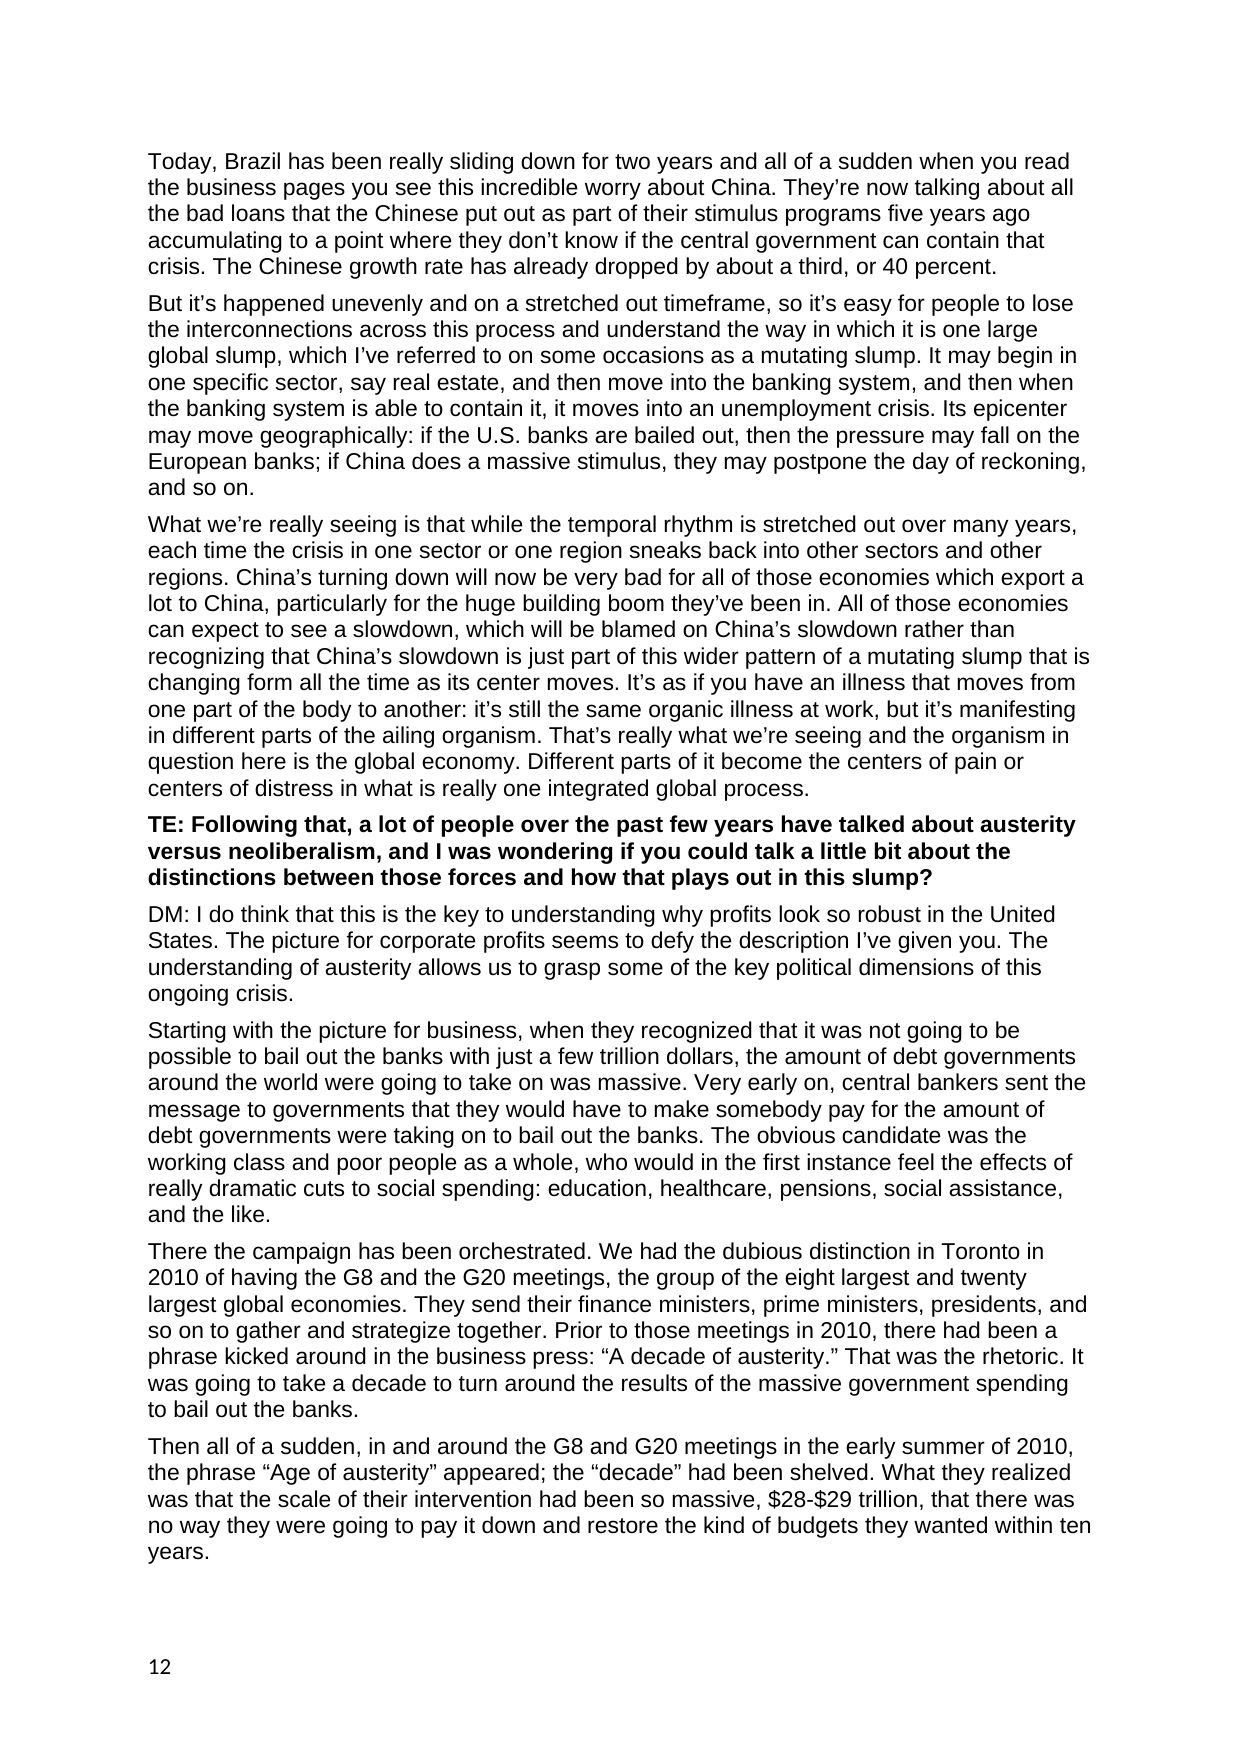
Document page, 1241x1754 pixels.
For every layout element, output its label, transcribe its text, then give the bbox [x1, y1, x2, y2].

text Today, Brazil has been really sliding down for two years and all of a sudden when you read the business pages you see this incredible worry about China. They’re now talking about all the bad loans that the Chinese put out as part of their stimulus programs five years ago accumulating to a point where they don’t know if the central government can contain that crisis. The Chinese growth rate has already dropped by about a third, or 40 percent. [148, 148, 1093, 279]
text Then all of a sudden, in and around the G8 and G20 meetings in the early summer of 2010, the phrase “Age of austerity” appeared; the “decade” had been shelved. What they realized was that the scale of their intervention had been so massive, $28-$29 trillion, that there was no way they were going to pay it down and restore the kind of budgets they wanted within ten years. [148, 1433, 1093, 1564]
text DM: I do think that this is the key to understanding why profits look so robust in the United States. The picture for corporate profits seems to defy the description I’ve given you. The understanding of austerity allows us to grasp some of the key political dimensions of this ongoing crisis. [148, 901, 1093, 1006]
text What we’re really seeing is that while the temporal rhythm is stretched out over many years, each time the crisis in one sector or one region sneaks back into other sectors and other regions. China’s turning down will now be very bad for all of those economies which export a lot to China, particularly for the huge building boom they’ve been in. All of those economies can expect to see a slowdown, which will be blamed on China’s slowdown rather than recognizing that China’s slowdown is just part of this wider pattern of a mutating slump that is changing form all the time as its center moves. It’s as if you have an illness that moves from one part of the body to another: it’s still the same organic illness at work, but it’s manifesting in different parts of the ailing organism. That’s really what we’re seeing and the organism in question here is the global economy. Different parts of it become the centers of pain or centers of distress in what is really one integrated global process. [148, 511, 1093, 801]
text TE: Following that, a lot of people over the past few years have talked about austerity versus neoliberalism, and I was wondering if you could talk a little bit about the distinctions between those forces and how that plays out in this slump? [148, 811, 1093, 890]
text There the campaign has been orchestrated. We had the dubious distinction in Toronto in 2010 of having the G8 and the G20 meetings, the group of the eight largest and twenty largest global economies. They send their finance ministers, prime ministers, presidents, and so on to gather and strategize together. Prior to those meetings in 2010, there had been a phrase kicked around in the business press: “A decade of austerity.” That was the rhetoric. It was going to take a decade to turn around the results of the massive government spending to bail out the banks. [148, 1238, 1093, 1422]
text Starting with the picture for business, when they recognized that it was not going to be possible to bail out the banks with just a few trillion dollars, the amount of debt governments around the world were going to take on was massive. Very early on, central bankers sent the message to governments that they would have to make somebody pay for the amount of debt governments were taking on to bail out the banks. The obvious candidate was the working class and poor people as a whole, who would in the first instance feel the effects of really dramatic cuts to social spending: education, healthcare, pensions, social assistance, and the like. [148, 1017, 1093, 1227]
text But it’s happened unevenly and on a stretched out timeframe, so it’s easy for people to lose the interconnections across this process and understand the way in which it is one large global slump, which I’ve referred to on some occasions as a mutating slump. It may begin in one specific sector, say real estate, and then move into the banking system, and then when the banking system is able to contain it, it moves into an unemployment crisis. Its epicenter may move geographically: if the U.S. banks are bailed out, then the pressure may fall on the European banks; if China does a massive stimulus, they may postpone the day of reckoning, and so on. [148, 290, 1093, 501]
